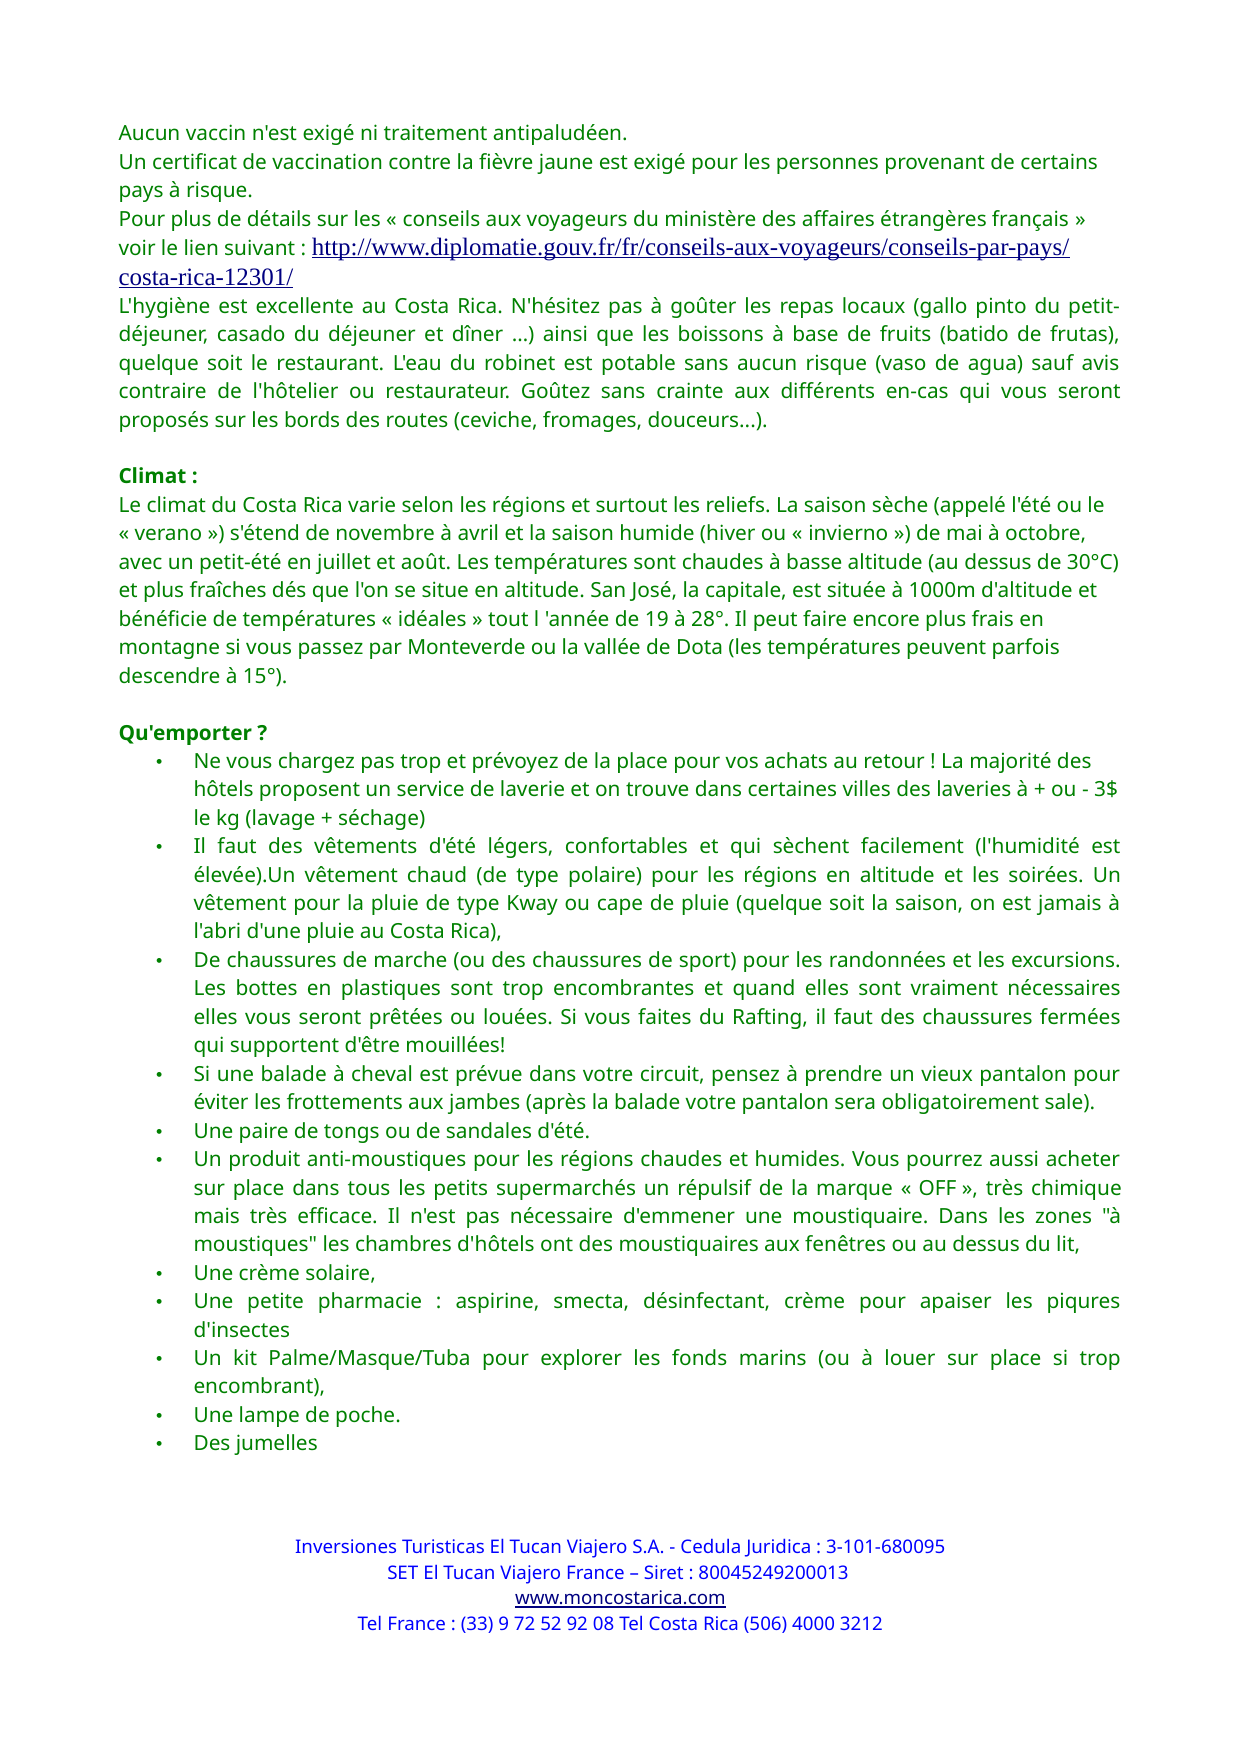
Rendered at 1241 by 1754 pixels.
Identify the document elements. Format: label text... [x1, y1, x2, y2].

list De chaussures de marche (ou des chaussures de sport) pour les randonnées et les excursions. Les bottes en plastiques sont trop encombrantes et quand elles sont vraiment nécessaires elles vous seront prêtées ou louées. Si vous faites du Rafting, il faut des chaussures fermées qui supportent d'être mouillées! [156, 945, 1122, 1059]
list Une crème solaire, [156, 1258, 1122, 1286]
list Des jumelles [156, 1428, 1122, 1457]
list Une paire de tongs ou de sandales d'été. [156, 1116, 1122, 1144]
list Si une balade à cheval est prévue dans votre circuit, pensez à prendre un vieux pantalon pour éviter les frottements aux jambes (après la balade votre pantalon sera obligatoirement sale). [156, 1059, 1122, 1116]
list Une lampe de poche. [156, 1400, 1122, 1428]
list Il faut des vêtements d'été légers, confortables et qui sèchent facilement (l'humidité est élevée).Un vêtement chaud (de type polaire) pour les régions en altitude et les soirées. Un vêtement pour la pluie de type Kway ou cape de pluie (quelque soit la saison, on est jamais à l'abri d'une pluie au Costa Rica), [156, 831, 1122, 945]
list Ne vous chargez pas trop et prévoyez de la place pour vos achats au retour ! La majorité des hôtels proposent un service de laverie et on trouve dans certaines villes des laveries à + ou - 3$ le kg (lavage + séchage) [156, 746, 1122, 831]
text Aucun vaccin n'est exigé ni traitement antipaludéen. [118, 118, 1122, 147]
text L'hygiène est excellente au Costa Rica. N'hésitez pas à goûter les repas locaux (gallo pinto du petit-déjeuner, casado du déjeuner et dîner …) ainsi que les boissons à base de fruits (batido de frutas), quelque soit le restaurant. L'eau du robinet est potable sans aucun risque (vaso de agua) sauf avis contraire de l'hôtelier ou restaurateur. Goûtez sans crainte aux différents en-cas qui vous seront proposés sur les bords des routes (ceviche, fromages, douceurs...). [118, 291, 1122, 433]
text Climat : Le climat du Costa Rica varie selon les régions et surtout les reliefs. La saison sèche (appelé l'été ou le « verano ») s'étend de novembre à avril et la saison humide (hiver ou « invierno ») de mai à octobre, avec un petit-été en juillet et août. Les températures sont chaudes à basse altitude (au dessus de 30°C) et plus fraîches dés que l'on se situe en altitude. San José, la capitale, est située à 1000m d'altitude et bénéficie de températures « idéales » tout l 'année de 19 à 28°. Il peut faire encore plus frais en montagne si vous passez par Monteverde ou la vallée de Dota (les températures peuvent parfois descendre à 15°). [118, 433, 1122, 689]
text Pour plus de détails sur les « conseils aux voyageurs du ministère des affaires étrangères français » voir le lien suivant : http://www.diplomatie.gouv.fr/fr/conseils-aux-voyageurs/conseils-par-pays/costa-rica-12301/ [118, 204, 1122, 291]
list Une petite pharmacie : aspirine, smecta, désinfectant, crème pour apaiser les piqures d'insectes [156, 1286, 1122, 1343]
list Un kit Palme/Masque/Tuba pour explorer les fonds marins (ou à louer sur place si trop encombrant), [156, 1343, 1122, 1400]
text Qu'emporter ? [118, 689, 1122, 746]
text Un certificat de vaccination contre la fièvre jaune est exigé pour les personnes provenant de certains pays à risque. [118, 147, 1122, 204]
list Un produit anti-moustiques pour les régions chaudes et humides. Vous pourrez aussi acheter sur place dans tous les petits supermarchés un répulsif de la marque « OFF », très chimique mais très efficace. Il n'est pas nécessaire d'emmener une moustiquaire. Dans les zones "à moustiques" les chambres d'hôtels ont des moustiquaires aux fenêtres ou au dessus du lit, [156, 1144, 1122, 1258]
